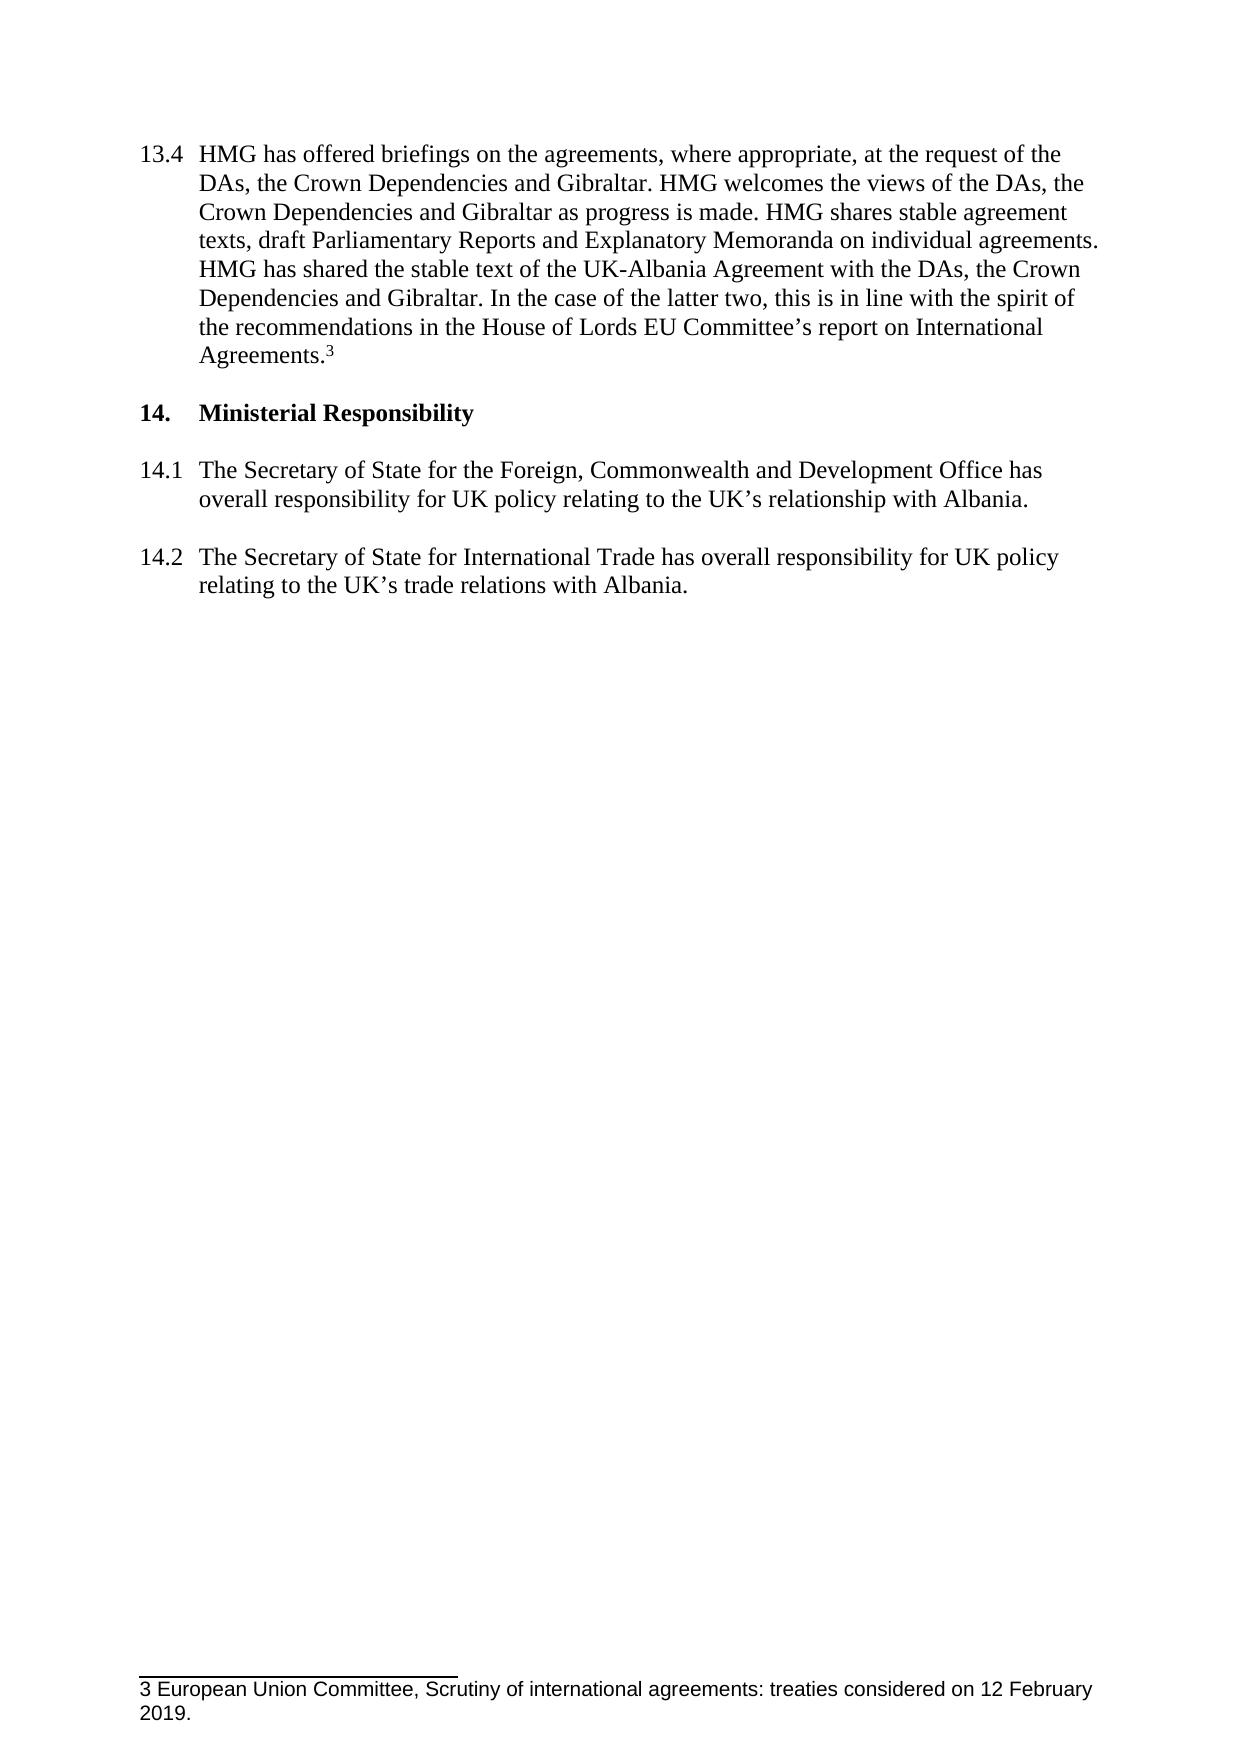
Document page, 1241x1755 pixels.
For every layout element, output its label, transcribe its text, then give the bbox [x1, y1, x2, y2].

text 14. Ministerial Responsibility [139, 398, 1101, 427]
text 14.1 The Secretary of State for the Foreign, Commonwealth and Development Office has overall responsibility for UK policy relating to the UK’s relationship with Albania. [139, 456, 1101, 513]
text 13.4 HMG has offered briefings on the agreements, where appropriate, at the request of the DAs, the Crown Dependencies and Gibraltar. HMG welcomes the views of the DAs, the Crown Dependencies and Gibraltar as progress is made. HMG shares stable agreement texts, draft Parliamentary Reports and Explanatory Memoranda on individual agreements. HMG has shared the stable text of the UK-Albania Agreement with the DAs, the Crown Dependencies and Gibraltar. In the case of the latter two, this is in line with the spirit of the recommendations in the House of Lords EU Committee’s report on International Agreements. [139, 139, 1101, 369]
text 14.2 The Secretary of State for International Trade has overall responsibility for UK policy relating to the UK’s trade relations with Albania. [139, 542, 1101, 599]
text European Union Committee, Scrutiny of international agreements: treaties considered on 12 February 2019. [139, 1677, 1101, 1725]
